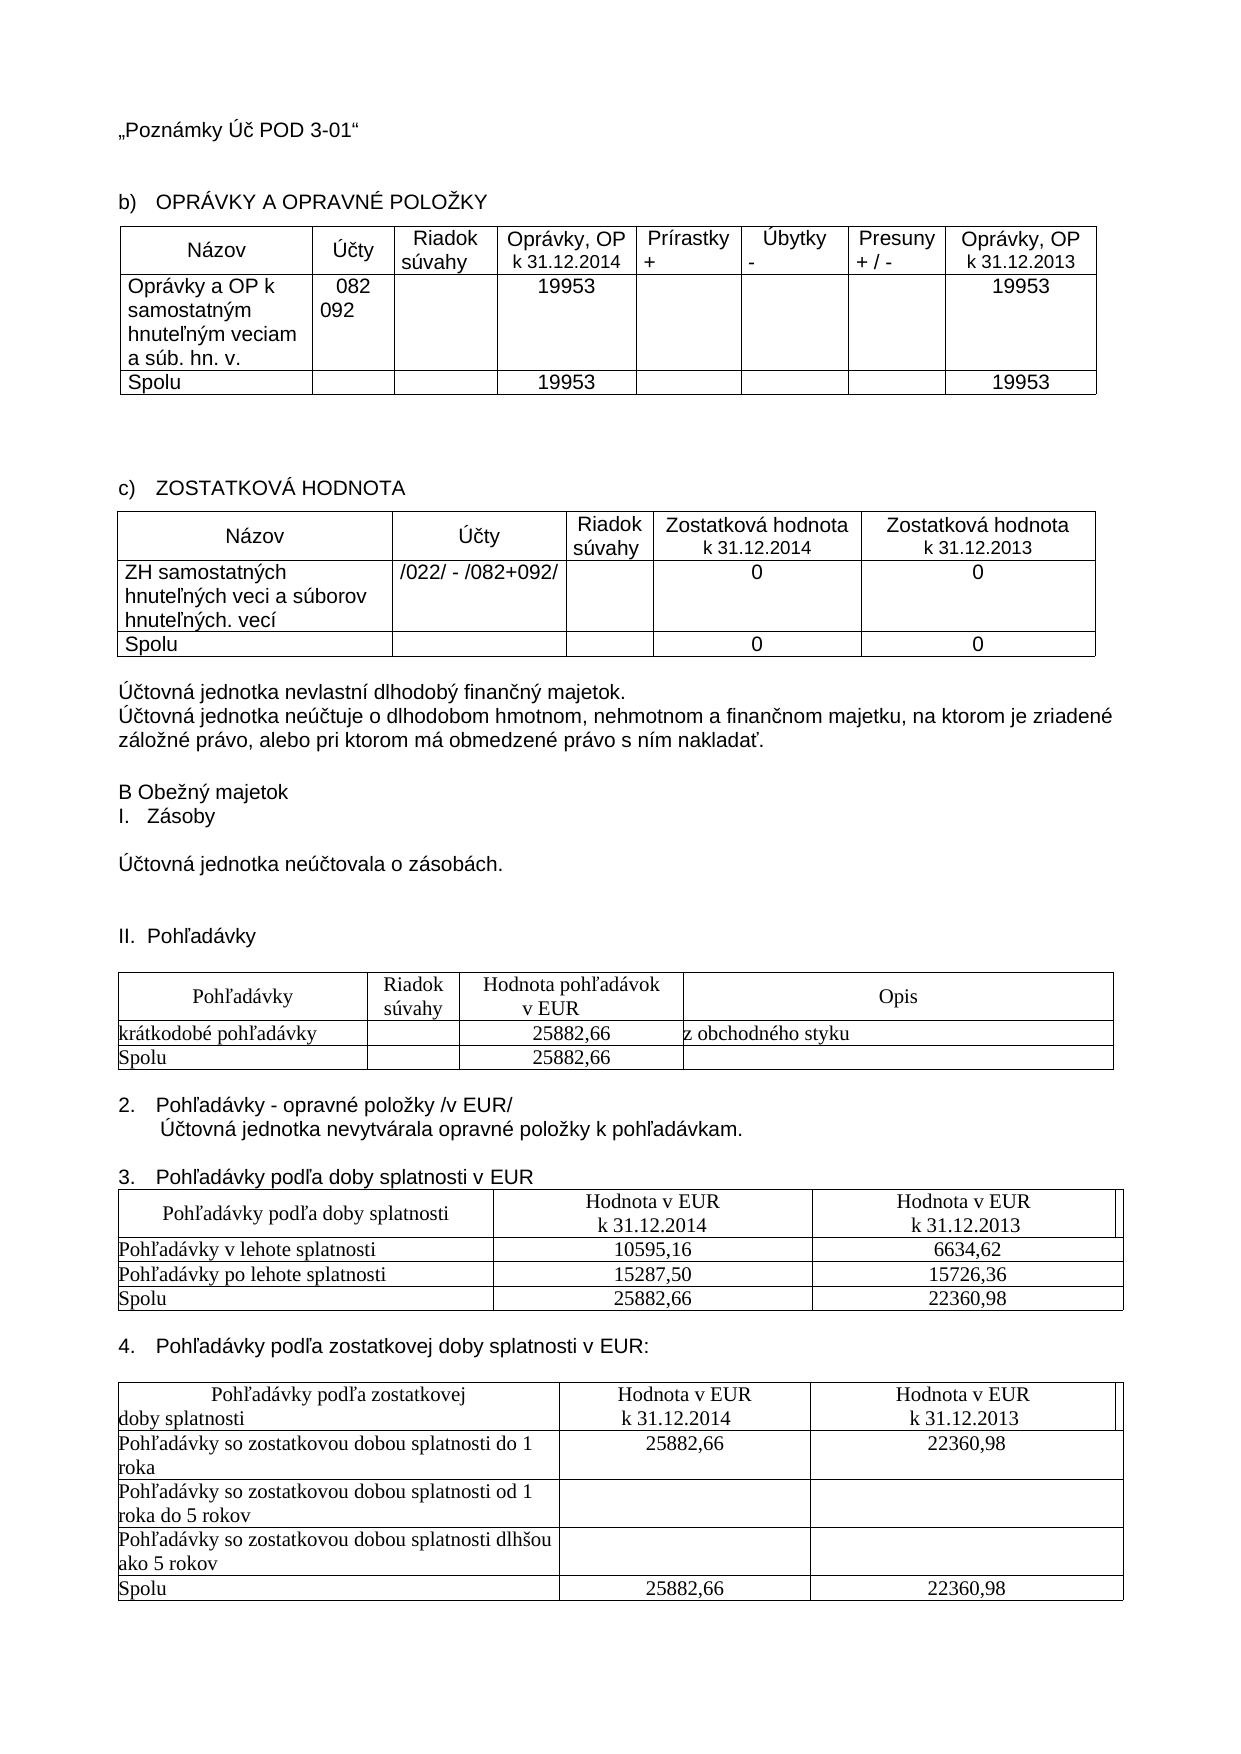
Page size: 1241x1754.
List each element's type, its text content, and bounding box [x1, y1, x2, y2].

table_cell [560, 1528, 810, 1575]
table_cell 19953 [498, 275, 636, 370]
table_cell [393, 632, 566, 656]
table_cell Spolu [119, 1576, 559, 1599]
table_cell [368, 1021, 459, 1044]
table_header Riadok súvahy [395, 227, 497, 274]
table_cell Pohľadávky so zostatkovou dobou splatnosti od 1 roka do 5 rokov [119, 1480, 559, 1527]
table_cell 0 [654, 632, 861, 656]
text b) OPRÁVKY A OPRAVNÉ POLOŽKY [118, 190, 1122, 214]
table_cell 6634,62 [813, 1238, 1123, 1261]
table_header Hodnota pohľadávok v EUR [460, 973, 683, 1020]
text 2. Pohľadávky - opravné položky /v EUR/ [118, 1093, 1122, 1117]
table_cell /022/ - /082+092/ [393, 561, 566, 631]
text Účtovná jednotka nevytvárala opravné položky k pohľadávkam. [118, 1117, 1122, 1141]
table_header Zostatková hodnota k 31.12.2013 [862, 512, 1095, 559]
table_header Zostatková hodnota k 31.12.2014 [654, 512, 861, 559]
table_cell 19953 [498, 371, 636, 394]
text Účtovná jednotka nevlastní dlhodobý finančný majetok. [118, 679, 1122, 703]
table_header Pohľadávky [119, 973, 367, 1020]
table_cell 0 [654, 561, 861, 631]
table_header Hodnota v EUR k 31.12.2014 [494, 1190, 812, 1237]
table_cell [684, 1046, 1113, 1069]
table_cell [811, 1528, 1123, 1575]
text 3. Pohľadávky podľa doby splatnosti v EUR [118, 1165, 1122, 1189]
table_cell Spolu [119, 1287, 493, 1310]
table_cell Spolu [119, 1046, 367, 1069]
table_cell Spolu [121, 371, 312, 394]
table_header Riadok súvahy [368, 973, 459, 1020]
text „Poznámky Úč POD 3-01“ [118, 118, 1122, 142]
table_header Účty [313, 227, 394, 274]
table_header Hodnota v EUR k 31.12.2014 [560, 1383, 810, 1430]
table_cell [313, 371, 394, 394]
table_header Hodnota v EUR k 31.12.2013 [811, 1383, 1115, 1430]
table_cell 25882,66 [460, 1021, 683, 1044]
table_header Oprávky, OP k 31.12.2014 [498, 227, 636, 274]
table_cell 25882,66 [494, 1287, 812, 1310]
table_cell 22360,98 [811, 1431, 1123, 1479]
table_cell 22360,98 [813, 1287, 1123, 1310]
table_cell 25882,66 [460, 1046, 683, 1069]
table_header Presuny + / - [849, 227, 945, 274]
table_cell [567, 632, 653, 656]
table_cell [811, 1480, 1123, 1527]
table_header [1116, 1190, 1123, 1237]
table_cell [742, 371, 848, 394]
table_cell [849, 275, 945, 370]
table_cell 0 [862, 632, 1095, 656]
table_header Úbytky - [742, 227, 848, 274]
table_header Účty [393, 512, 566, 559]
text c) ZOSTATKOVÁ HODNOTA [118, 476, 1122, 499]
table_cell [742, 275, 848, 370]
table_cell 19953 [946, 275, 1096, 370]
table_cell [395, 371, 497, 394]
table_header Názov [121, 227, 312, 274]
table_cell 15287,50 [494, 1262, 812, 1286]
table_cell [560, 1480, 810, 1527]
table_header Pohľadávky podľa doby splatnosti [119, 1190, 493, 1237]
table_cell 10595,16 [494, 1238, 812, 1261]
table_cell [849, 371, 945, 394]
table_cell [395, 275, 497, 370]
table_cell Pohľadávky so zostatkovou dobou splatnosti dlhšou ako 5 rokov [119, 1528, 559, 1575]
text I. Zásoby [118, 804, 1122, 828]
table_header Riadok súvahy [567, 512, 653, 559]
table_cell Oprávky a OP k samostatným hnuteľným veciam a súb. hn. v. [121, 275, 312, 370]
table_cell 25882,66 [560, 1431, 810, 1479]
table_cell z obchodného styku [684, 1021, 1113, 1044]
table_header Prírastky + [637, 227, 741, 274]
table_cell 22360,98 [811, 1576, 1123, 1599]
table_cell ZH samostatných hnuteľných veci a súborov hnuteľných. vecí [118, 561, 392, 631]
text II. Pohľadávky [118, 924, 1122, 948]
table_header Pohľadávky podľa zostatkovej doby splatnosti [119, 1383, 559, 1430]
table_cell [637, 275, 741, 370]
table_cell 0 [862, 561, 1095, 631]
table_cell Pohľadávky v lehote splatnosti [119, 1238, 493, 1261]
text Účtovná jednotka neúčtuje o dlhodobom hmotnom, nehmotnom a finančnom majetku, na ktorom je zriadené záložné právo, alebo pri ktorom má obmedzené právo s ním nakladať. [118, 703, 1122, 751]
table_cell 19953 [946, 371, 1096, 394]
table_cell Pohľadávky so zostatkovou dobou splatnosti do 1 roka [119, 1431, 559, 1479]
text Účtovná jednotka neúčtovala o zásobách. [118, 852, 1122, 876]
table_header [1116, 1383, 1123, 1430]
table_cell krátkodobé pohľadávky [119, 1021, 367, 1044]
table_cell Pohľadávky po lehote splatnosti [119, 1262, 493, 1286]
text 4. Pohľadávky podľa zostatkovej doby splatnosti v EUR: [118, 1334, 1122, 1358]
table_header Hodnota v EUR k 31.12.2013 [813, 1190, 1115, 1237]
table_cell 25882,66 [560, 1576, 810, 1599]
text B Obežný majetok [118, 780, 1122, 804]
table_header Oprávky, OP k 31.12.2013 [946, 227, 1096, 274]
table_cell [637, 371, 741, 394]
table_cell Spolu [118, 632, 392, 656]
table_cell 082 092 [313, 275, 394, 370]
table_header Opis [684, 973, 1113, 1020]
table_cell [567, 561, 653, 631]
table_cell [368, 1046, 459, 1069]
table_header Názov [118, 512, 392, 559]
table_cell 15726,36 [813, 1262, 1123, 1286]
